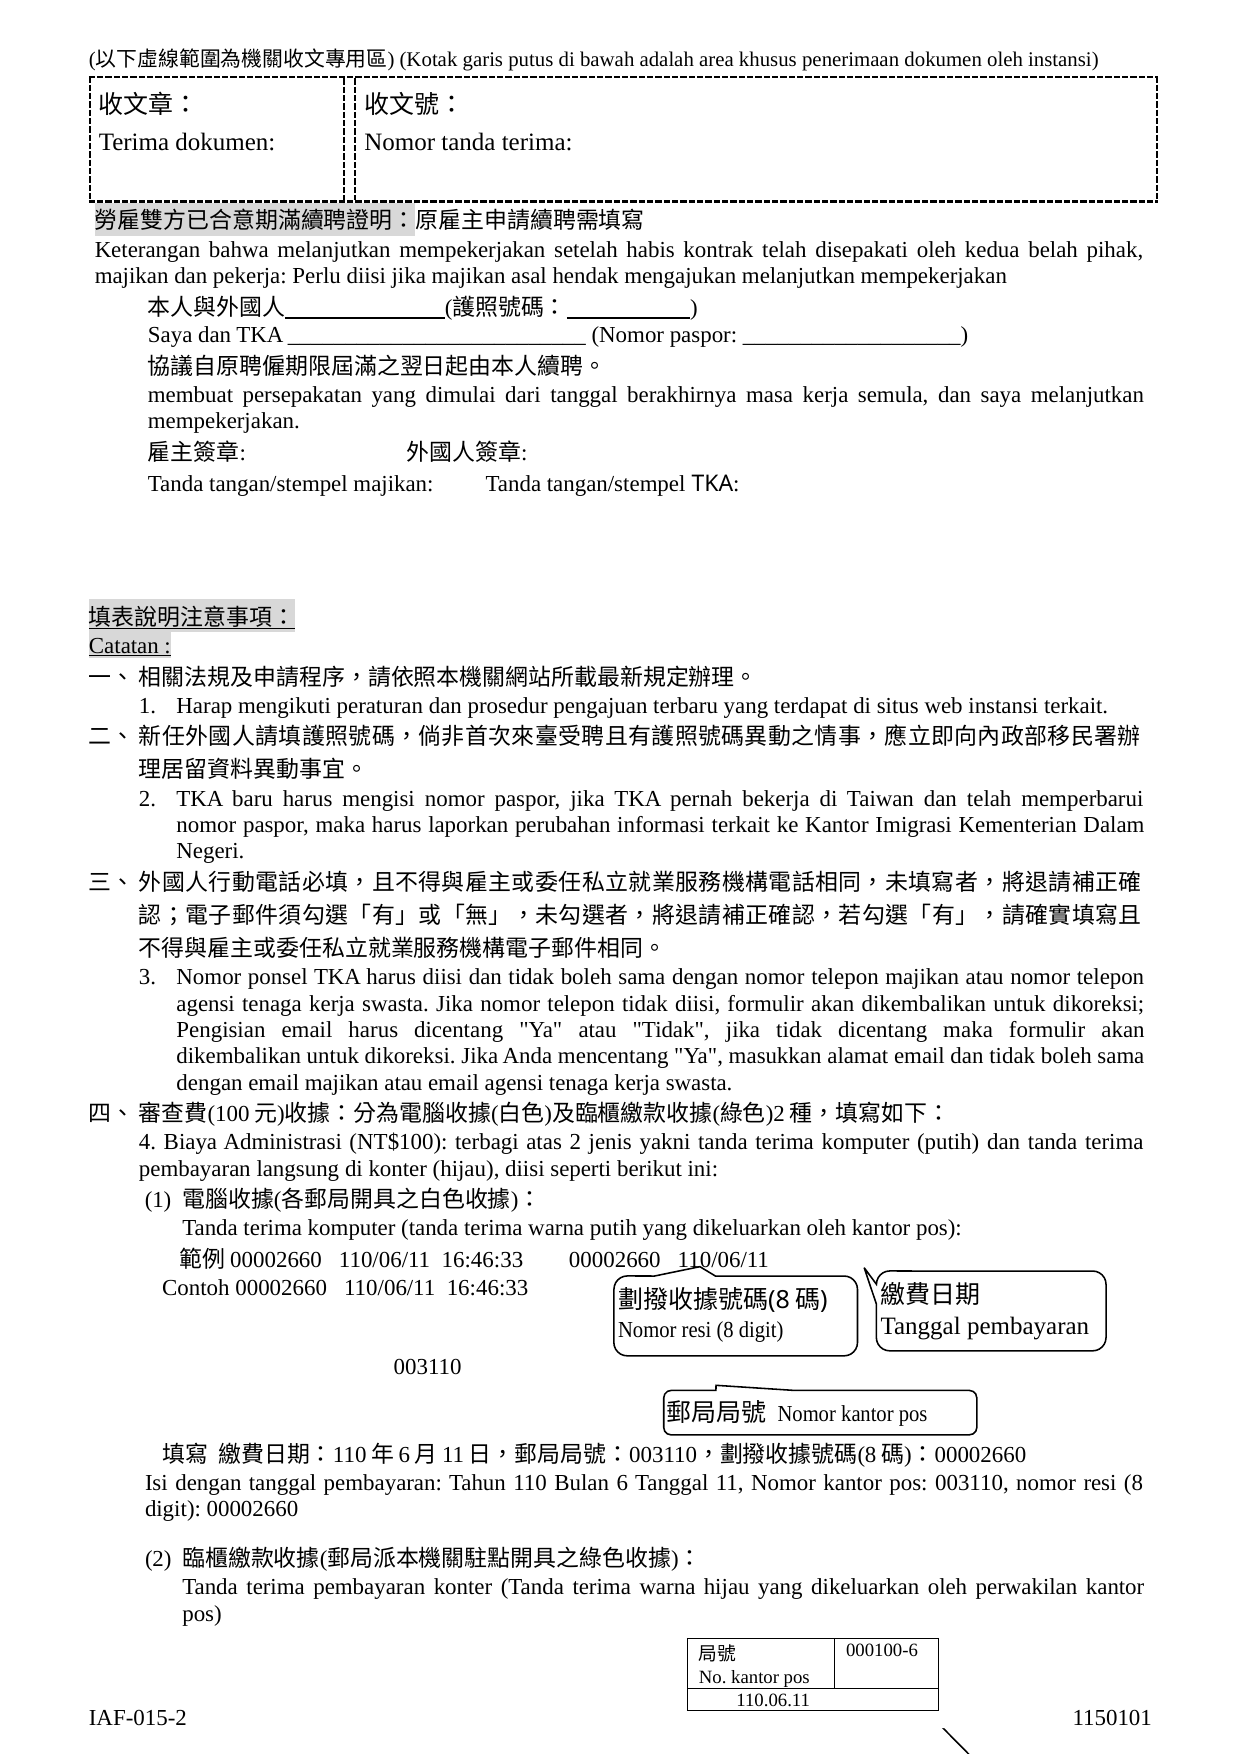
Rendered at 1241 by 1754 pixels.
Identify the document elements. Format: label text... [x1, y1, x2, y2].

list 電腦收據(各郵局開具之白色收據)： [144, 1181, 1146, 1214]
text 範例 00002660 110/06/11 16:46:33 00002660 110/06/11 [145, 1241, 1146, 1274]
text 勞雇雙方已合意期滿續聘證明：原雇主申請續聘需填寫 [94, 202, 1146, 236]
text Contoh 00002660 110/06/11 16:46:33 [1104, 1274, 1146, 1300]
text Tanda tangan/stempel majikan: Tanda tangan/stempel TKA: [101, 467, 1146, 498]
text 填表說明注意事項： [89, 599, 1146, 632]
list 臨櫃繳款收據(郵局派本機關駐點開具之綠色收據)： [145, 1540, 1146, 1573]
text 填寫 繳費日期：110年6月11日，郵局局號：003110，劃撥收據號碼(8碼)：00002660 [145, 1436, 1146, 1469]
list 新任外國人請填護照號碼，倘非首次來臺受聘且有護照號碼異動之情事，應立即向內政部移民署辦理居留資料異動事宜。 [89, 718, 1146, 784]
text 003110 [148, 1353, 1146, 1379]
text 局號 [699, 1639, 823, 1666]
text membuat persepakatan yang dimulai dari tanggal berakhirnya masa kerja semula, dan saya melanjutkan mempekerjakan. [148, 381, 1146, 434]
text 協議自原聘僱期限屆滿之翌日起由本人續聘。 [148, 348, 1146, 381]
text Contoh 00002660 110/06/11 16:46:33 [716, 1274, 873, 1300]
text Tanda terima pembayaran konter (Tanda terima warna hijau yang dikeluarkan oleh perwakilan kantor pos) [182, 1573, 1146, 1626]
table_header 收文號： Nomor tanda terima: [355, 76, 1157, 200]
text 繳費日期 [880, 1275, 1102, 1311]
list TKA baru harus mengisi nomor paspor, jika TKA pernah bekerja di Taiwan dan telah memperbarui nomor paspor, maka harus laporkan perubahan informasi terkait ke Kantor Imigrasi Kementerian Dalam Negeri. [139, 784, 1146, 864]
text 劃撥收據號碼(8碼) [618, 1280, 854, 1316]
list 審查費(100元)收據：分為電腦收據(白色)及臨櫃繳款收據(綠色)2種，填寫如下： [89, 1095, 1146, 1128]
list 外國人行動電話必填，且不得與雇主或委任私立就業服務機構電話相同，未填寫者，將退請補正確認；電子郵件須勾選「有」或「無」，未勾選者，將退請補正確認，若勾選「有」，請確實填寫且不得與雇主或委任私立就業服務機構電子郵件相同。 [89, 864, 1146, 963]
text No. kantor pos [699, 1666, 823, 1688]
text Nomor resi (8 digit) [618, 1316, 854, 1343]
text (以下虛線範圍為機關收文專用區) (Kotak garis putus di bawah adalah area khusus penerimaan dokumen oleh instansi) [89, 42, 1152, 72]
text Contoh 00002660 110/06/11 16:46:33 [145, 1274, 655, 1300]
list Nomor ponsel TKA harus diisi dan tidak boleh sama dengan nomor telepon majikan atau nomor telepon agensi tenaga kerja swasta. Jika nomor telepon tidak diisi, formulir akan dikembalikan untuk dikoreksi; Pengisian email harus dicentang "Ya" atau "Tidak", jika tidak dicentang maka formulir akan dikembalikan untuk dikoreksi. Jika Anda mencentang "Ya", masukkan alamat email dan tidak boleh sama dengan email majikan atau email agensi tenaga kerja swasta. [139, 963, 1146, 1095]
list 相關法規及申請程序，請依照本機關網站所載最新規定辦理。 [89, 658, 1146, 692]
text Tanggal pembayaran [880, 1311, 1102, 1340]
text Saya dan TKA __________________________ (Nomor paspor: ___________________) [148, 322, 1146, 348]
text 110.06.11 [699, 1689, 927, 1710]
text Tanda terima komputer (tanda terima warna putih yang dikeluarkan oleh kantor pos): [182, 1214, 1146, 1241]
table_header 收文章： Terima dokumen: [90, 76, 343, 200]
text 本人與外國人 (護照號碼： ) [148, 288, 1146, 322]
text Catatan : [89, 632, 1146, 658]
text Isi dengan tanggal pembayaran: Tahun 110 Bulan 6 Tanggal 11, Nomor kantor pos: 003110, nomor resi (8 digit): 00002660 [145, 1469, 1146, 1521]
text 4. Biaya Administrasi (NT$100): terbagi atas 2 jenis yakni tanda terima komputer (putih) dan tanda terima pembayaran langsung di konter (hijau), diisi seperti berikut ini: [139, 1128, 1146, 1181]
list Harap mengikuti peraturan dan prosedur pengajuan terbaru yang terdapat di situs web instansi terkait. [139, 692, 1146, 718]
text Keterangan bahwa melanjutkan mempekerjakan setelah habis kontrak telah disepakati oleh kedua belah pihak, majikan dan pekerja: Perlu diisi jika majikan asal hendak mengajukan melanjutkan mempekerjakan [94, 236, 1146, 288]
text 雇主簽章: 外國人簽章: [101, 434, 1146, 467]
text 000100-6 [846, 1639, 927, 1660]
text 郵局局號 Nomor kantor pos [666, 1392, 975, 1429]
table_header [344, 76, 355, 200]
